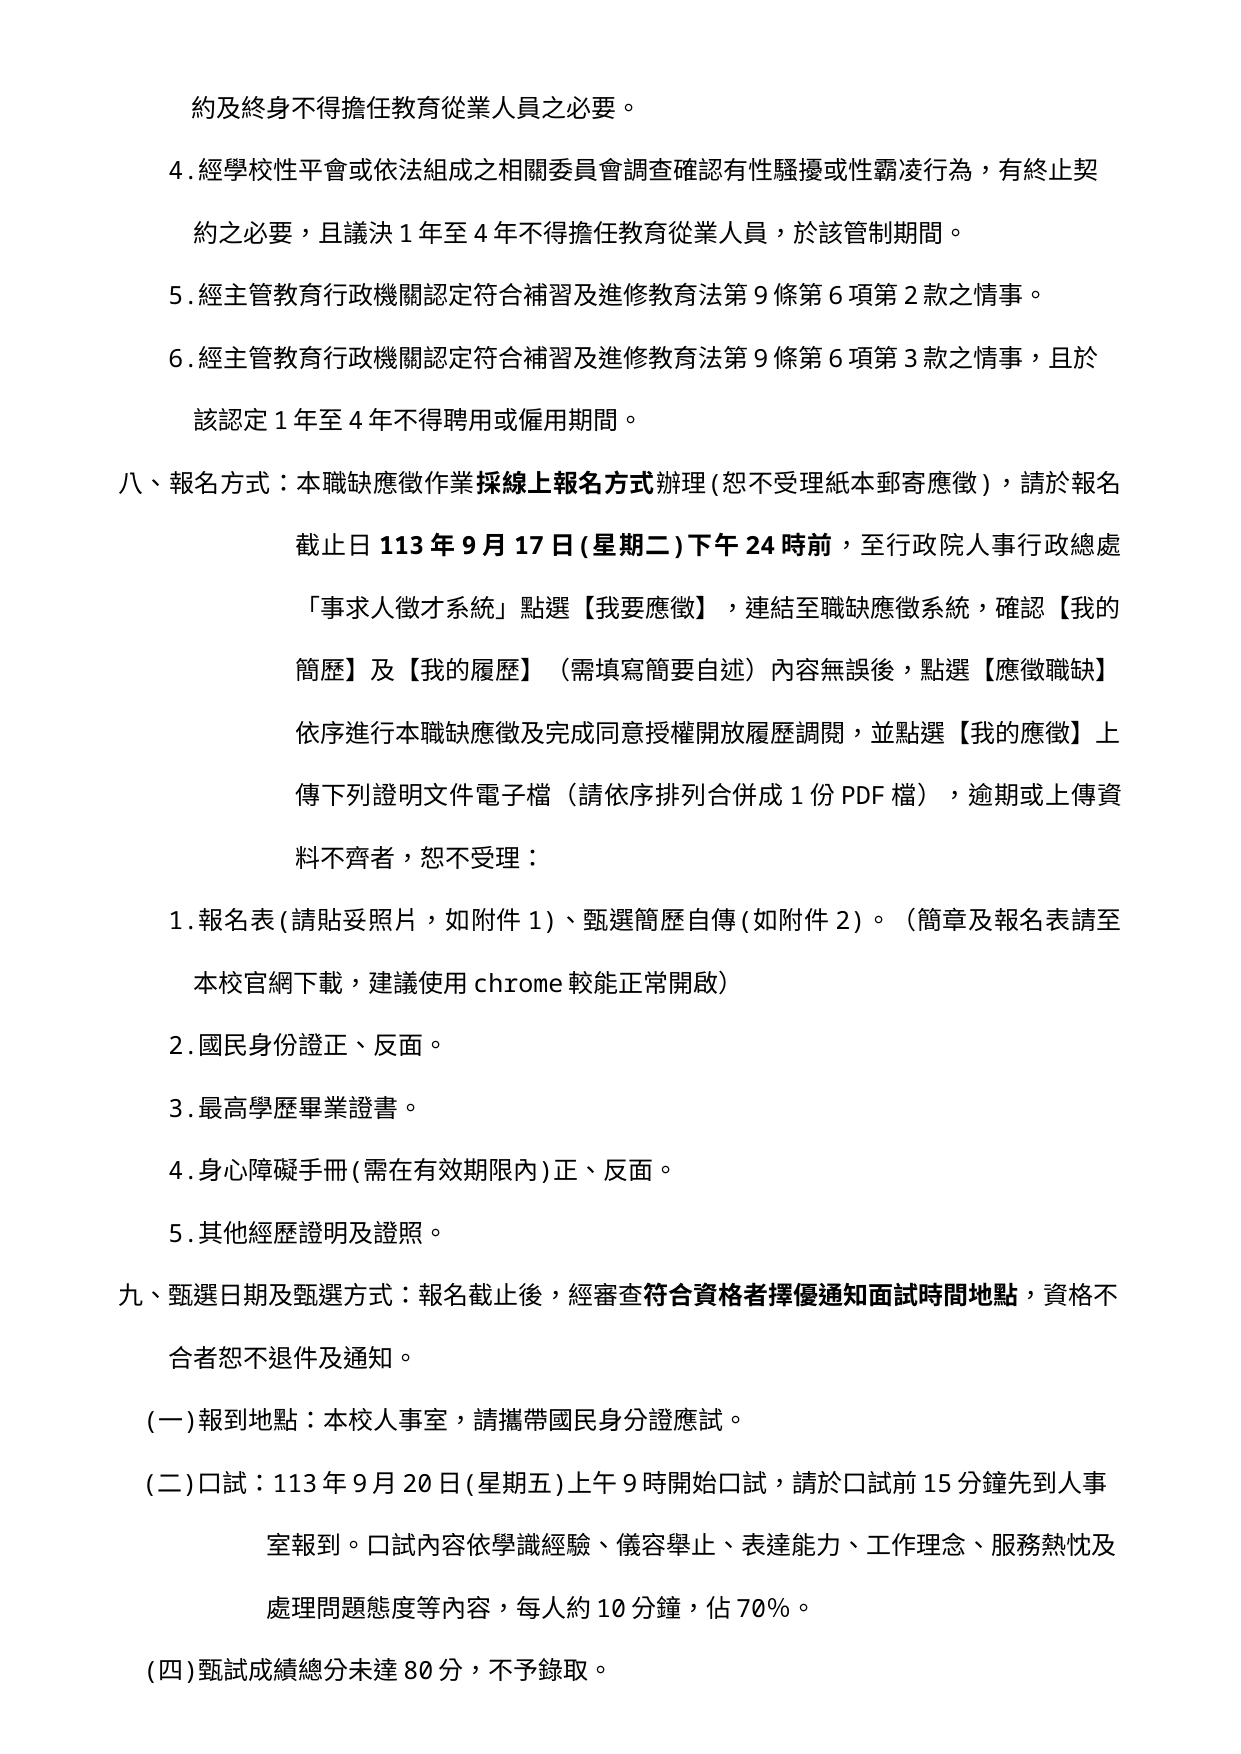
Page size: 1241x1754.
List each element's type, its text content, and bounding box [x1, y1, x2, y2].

text 5.經主管教育行政機關認定符合補習及進修教育法第9條第6項第2款之情事。 [131, 252, 1122, 314]
text (二)口試：113年9月20日(星期五)上午9時開始口試，請於口試前15分鐘先到人事室報到。口試內容依學識經驗、儀容舉止、表達能力、工作理念、服務熱忱及處理問題態度等內容，每人約10分鐘，佔70％。 [142, 1439, 1122, 1627]
text 5.其他經歷證明及證照。 [131, 1189, 1122, 1252]
text 八、報名方式：本職缺應徵作業採線上報名方式辦理(恕不受理紙本郵寄應徵)，請於報名截止日113年9月17日(星期二)下午24時前，至行政院人事行政總處「事求人徵才系統」點選【我要應徵】，連結至職缺應徵系統，確認【我的簡歷】及【我的履歷】（需填寫簡要自述）內容無誤後，點選【應徵職缺】依序進行本職缺應徵及完成同意授權開放履歷調閱，並點選【我的應徵】上傳下列證明文件電子檔（請依序排列合併成1份PDF檔），逾期或上傳資料不齊者，恕不受理： [118, 439, 1122, 877]
text 九、甄選日期及甄選方式：報名截止後，經審查符合資格者擇優通知面試時間地點，資格不合者恕不退件及通知。 [118, 1252, 1122, 1377]
text (四)甄試成績總分未達80分，不予錄取。 [143, 1627, 1122, 1689]
text (一)報到地點：本校人事室，請攜帶國民身分證應試。 [143, 1377, 1122, 1439]
text 2.國民身份證正、反面。 [131, 1002, 1122, 1064]
text 約及終身不得擔任教育從業人員之必要。 [168, 64, 1122, 127]
text 6.經主管教育行政機關認定符合補習及進修教育法第9條第6項第3款之情事，且於該認定1年至4年不得聘用或僱用期間。 [168, 314, 1122, 439]
text 4.經學校性平會或依法組成之相關委員會調查確認有性騷擾或性霸凌行為，有終止契約之必要，且議決1年至4年不得擔任教育從業人員，於該管制期間。 [168, 127, 1122, 252]
text 4.身心障礙手冊(需在有效期限內)正、反面。 [131, 1127, 1122, 1189]
text 1.報名表(請貼妥照片，如附件1)、甄選簡歷自傳(如附件2)。（簡章及報名表請至本校官網下載，建議使用chrome較能正常開啟） [168, 877, 1122, 1002]
text 3.最高學歷畢業證書。 [131, 1064, 1122, 1127]
